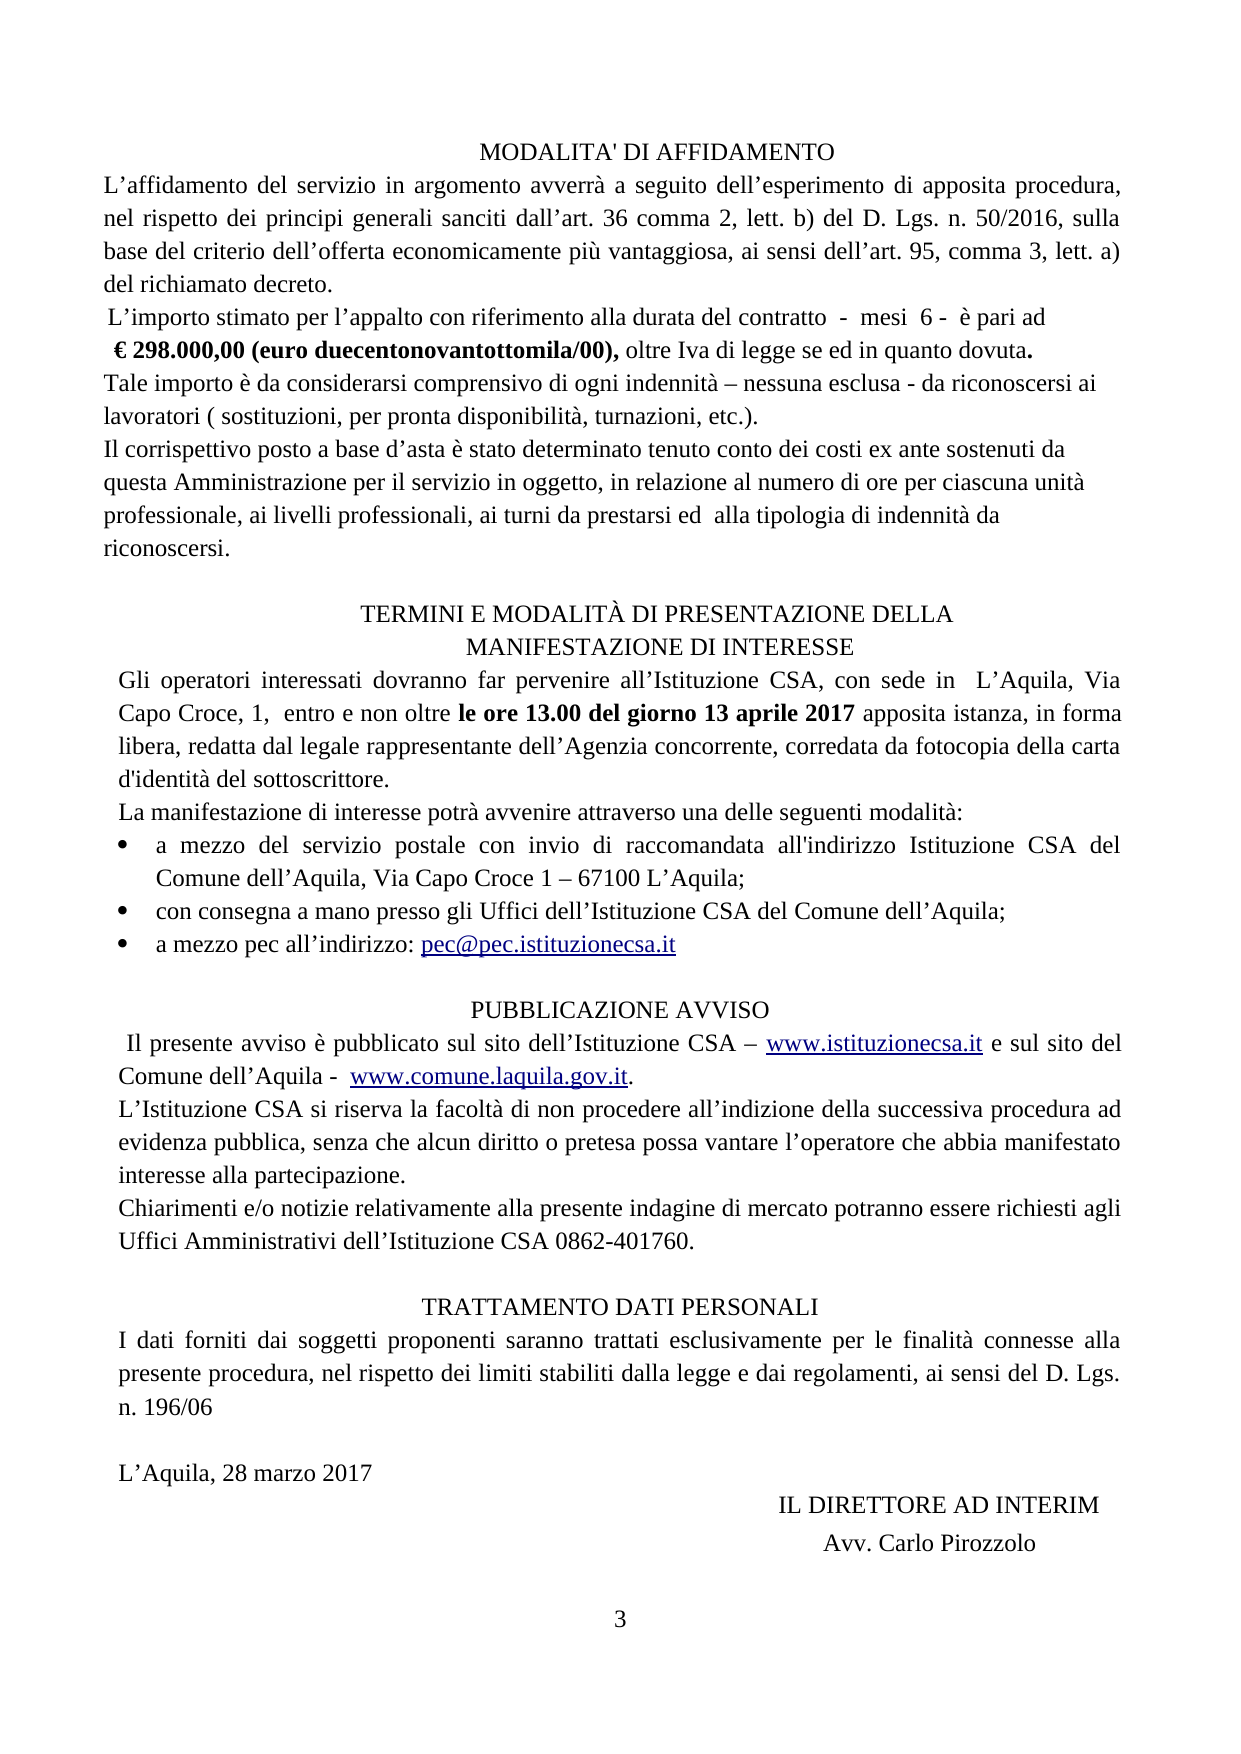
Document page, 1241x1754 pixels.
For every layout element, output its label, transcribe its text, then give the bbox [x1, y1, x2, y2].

text IL DIRETTORE AD INTERIM [118, 1491, 1122, 1519]
text TRATTAMENTO DATI PERSONALI [118, 1292, 1122, 1321]
text L’importo stimato per l’appalto con riferimento alla durata del contratto - mesi 6 - è pari ad [88, 302, 1122, 331]
list con consegna a mano presso gli Uffici dell’Istituzione CSA del Comune dell’Aquila; [118, 896, 1122, 925]
list a mezzo pec all’indirizzo: pec@pec.istituzionecsa.it [118, 929, 1122, 958]
text Il corrispettivo posto a base d’asta è stato determinato tenuto conto dei costi ex ante sostenuti da questa Amministrazione per il servizio in oggetto, in relazione al numero di ore per ciascuna unità professionale, ai livelli professionali, ai turni da prestarsi ed alla tipologia di indennità da riconoscersi. [103, 434, 1122, 562]
text La manifestazione di interesse potrà avvenire attraverso una delle seguenti modalità: [118, 797, 1122, 826]
text MODALITA' DI AFFIDAMENTO [118, 137, 1122, 166]
text Il presente avviso è pubblicato sul sito dell’Istituzione CSA – www.istituzionecsa.it e sul sito del Comune dell’Aquila - www.comune.laquila.gov.it. [118, 1028, 1122, 1090]
text TERMINI E MODALITÀ DI PRESENTAZIONE DELLA [118, 599, 1122, 628]
text L’affidamento del servizio in argomento avverrà a seguito dell’esperimento di apposita procedura, nel rispetto dei principi generali sanciti dall’art. 36 comma 2, lett. b) del D. Lgs. n. 50/2016, sulla base del criterio dell’offerta economicamente più vantaggiosa, ai sensi dell’art. 95, comma 3, lett. a) del richiamato decreto. [103, 170, 1122, 298]
text L’Istituzione CSA si riserva la facoltà di non procedere all’indizione della successiva procedura ad evidenza pubblica, senza che alcun diritto o pretesa possa vantare l’operatore che abbia manifestato interesse alla partecipazione. [118, 1094, 1122, 1189]
text Gli operatori interessati dovranno far pervenire all’Istituzione CSA, con sede in L’Aquila, Via Capo Croce, 1, entro e non oltre le ore 13.00 del giorno 13 aprile 2017 apposita istanza, in forma libera, redatta dal legale rappresentante dell’Agenzia concorrente, corredata da fotocopia della carta d'identità del sottoscrittore. [118, 665, 1122, 793]
text Tale importo è da considerarsi comprensivo di ogni indennità – nessuna esclusa - da riconoscersi ai lavoratori ( sostituzioni, per pronta disponibilità, turnazioni, etc.). [103, 368, 1122, 430]
list a mezzo del servizio postale con invio di raccomandata all'indirizzo Istituzione CSA del Comune dell’Aquila, Via Capo Croce 1 – 67100 L’Aquila; [118, 830, 1122, 892]
text I dati forniti dai soggetti proponenti saranno trattati esclusivamente per le finalità connesse alla presente procedura, nel rispetto dei limiti stabiliti dalla legge e dai regolamenti, ai sensi del D. Lgs. n. 196/06 [118, 1326, 1122, 1420]
text Avv. Carlo Pirozzolo [118, 1528, 1122, 1594]
text € 298.000,00 (euro duecentonovantottomila/00), oltre Iva di legge se ed in quanto dovuta. [88, 335, 1122, 364]
text L’Aquila, 28 marzo 2017 [118, 1458, 1122, 1486]
text PUBBLICAZIONE AVVISO [118, 995, 1122, 1024]
text Chiarimenti e/o notizie relativamente alla presente indagine di mercato potranno essere richiesti agli Uffici Amministrativi dell’Istituzione CSA 0862-401760. [118, 1193, 1122, 1255]
text MANIFESTAZIONE DI INTERESSE [118, 632, 1122, 661]
